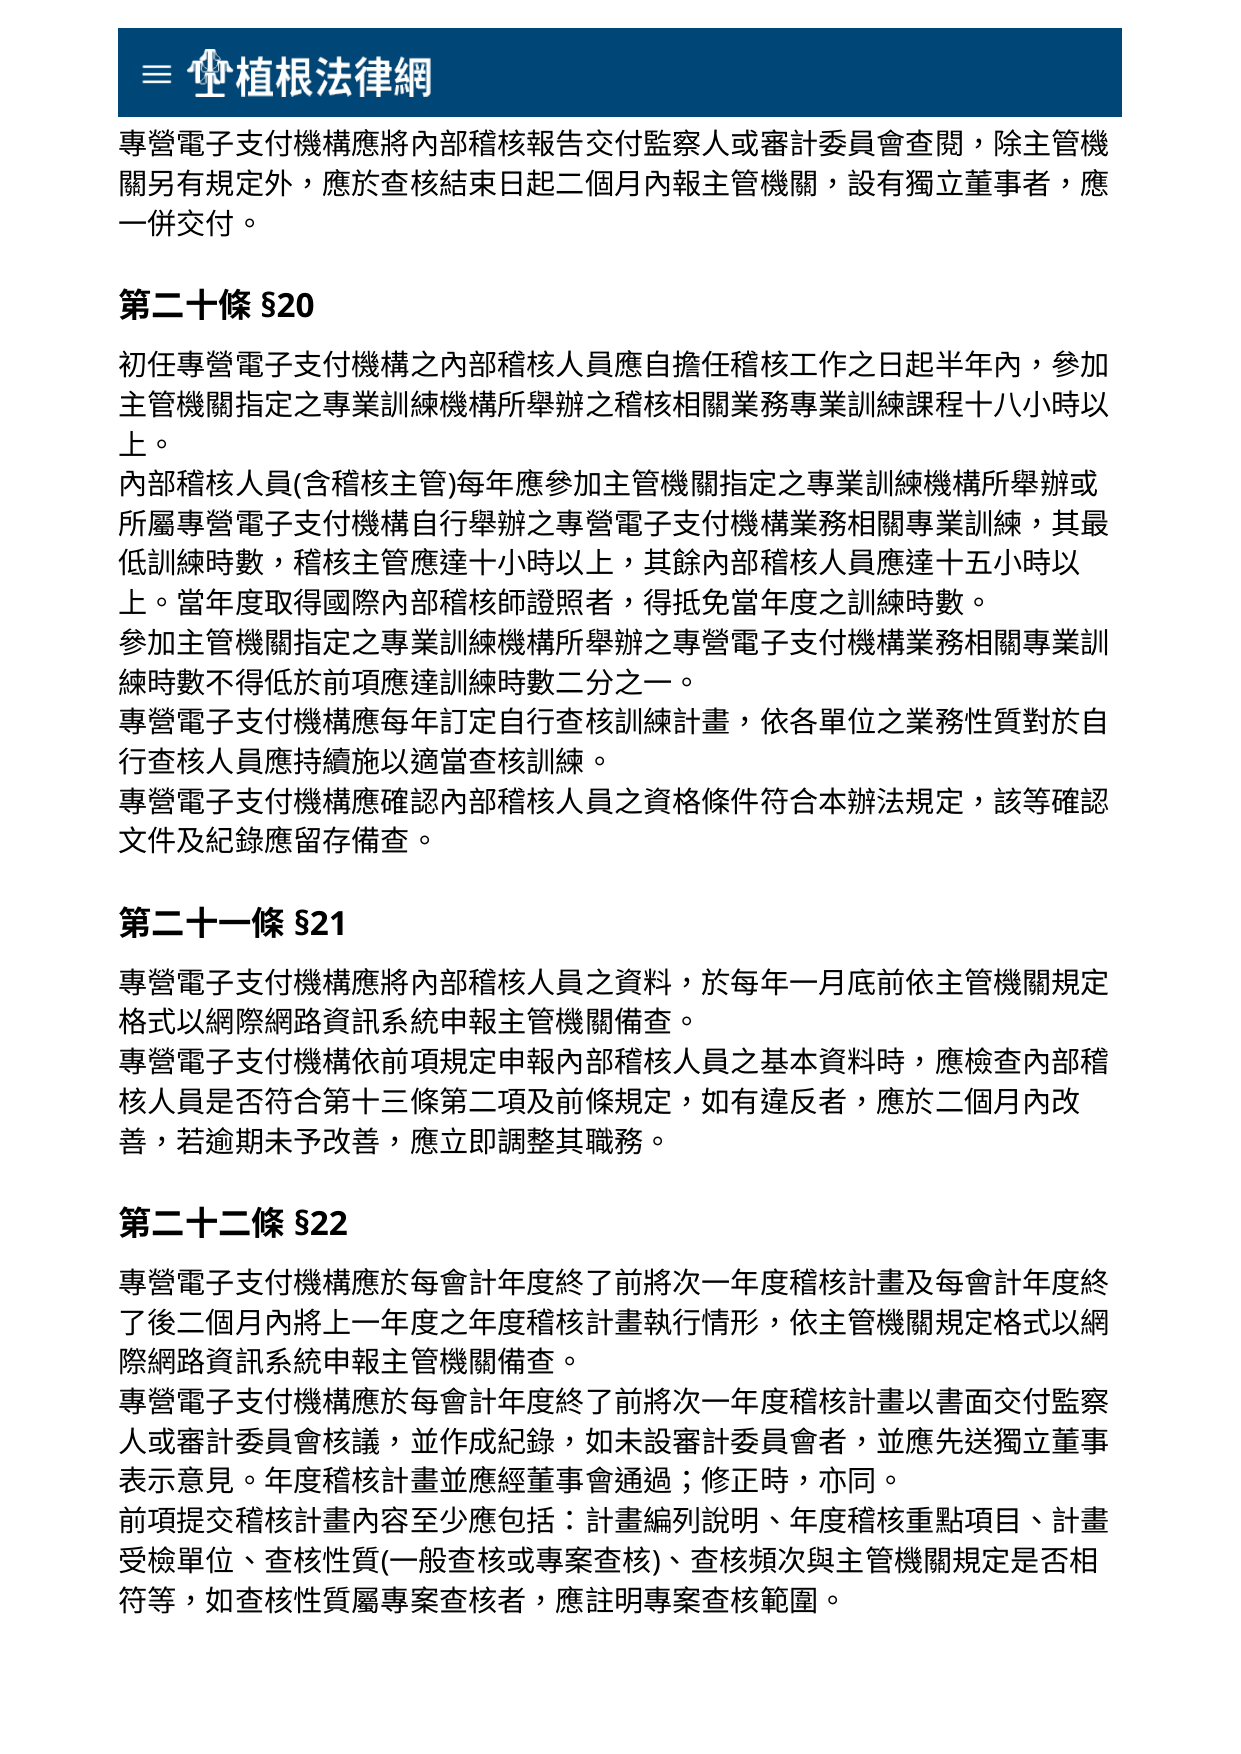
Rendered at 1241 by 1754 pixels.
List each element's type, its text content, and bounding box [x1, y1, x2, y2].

text 參加主管機關指定之專業訓練機構所舉辦之專營電子支付機構業務相關專業訓練時數不得低於前項應達訓練時數二分之一。 [118, 622, 1122, 702]
text 第二十一條 §21 [118, 900, 1122, 945]
text 初任專營電子支付機構之內部稽核人員應自擔任稽核工作之日起半年內，參加主管機關指定之專業訓練機構所舉辦之稽核相關業務專業訓練課程十八小時以上。 [118, 344, 1122, 463]
text 專營電子支付機構應將內部稽核人員之資料，於每年一月底前依主管機關規定格式以網際網路資訊系統申報主管機關備查。 [118, 962, 1122, 1041]
text 專營電子支付機構應於每會計年度終了前將次一年度稽核計畫以書面交付監察人或審計委員會核議，並作成紀錄，如未設審計委員會者，並應先送獨立董事表示意見。年度稽核計畫並應經董事會通過；修正時，亦同。 [118, 1381, 1122, 1500]
text 第二十二條 §22 [118, 1200, 1122, 1246]
text 前項提交稽核計畫內容至少應包括：計畫編列說明、年度稽核重點項目、計畫受檢單位、查核性質(一般查核或專案查核)、查核頻次與主管機關規定是否相符等，如查核性質屬專案查核者，應註明專案查核範圍。 [118, 1500, 1122, 1619]
text 第二十條 §20 [118, 282, 1122, 328]
text 專營電子支付機構應每年訂定自行查核訓練計畫，依各單位之業務性質對於自行查核人員應持續施以適當查核訓練。 [118, 702, 1122, 781]
text 專營電子支付機構應將內部稽核報告交付監察人或審計委員會查閱，除主管機關另有規定外，應於查核結束日起二個月內報主管機關，設有獨立董事者，應一併交付。 [118, 123, 1122, 243]
text 專營電子支付機構應確認內部稽核人員之資格條件符合本辦法規定，該等確認文件及紀錄應留存備查。 [118, 781, 1122, 860]
text 專營電子支付機構依前項規定申報內部稽核人員之基本資料時，應檢查內部稽核人員是否符合第十三條第二項及前條規定，如有違反者，應於二個月內改善，若逾期未予改善，應立即調整其職務。 [118, 1041, 1122, 1161]
text 內部稽核人員(含稽核主管)每年應參加主管機關指定之專業訓練機構所舉辦或所屬專營電子支付機構自行舉辦之專營電子支付機構業務相關專業訓練，其最低訓練時數，稽核主管應達十小時以上，其餘內部稽核人員應達十五小時以上。當年度取得國際內部稽核師證照者，得抵免當年度之訓練時數。 [118, 463, 1122, 622]
picture [118, 28, 1122, 117]
text 專營電子支付機構應於每會計年度終了前將次一年度稽核計畫及每會計年度終了後二個月內將上一年度之年度稽核計畫執行情形，依主管機關規定格式以網際網路資訊系統申報主管機關備查。 [118, 1262, 1122, 1381]
